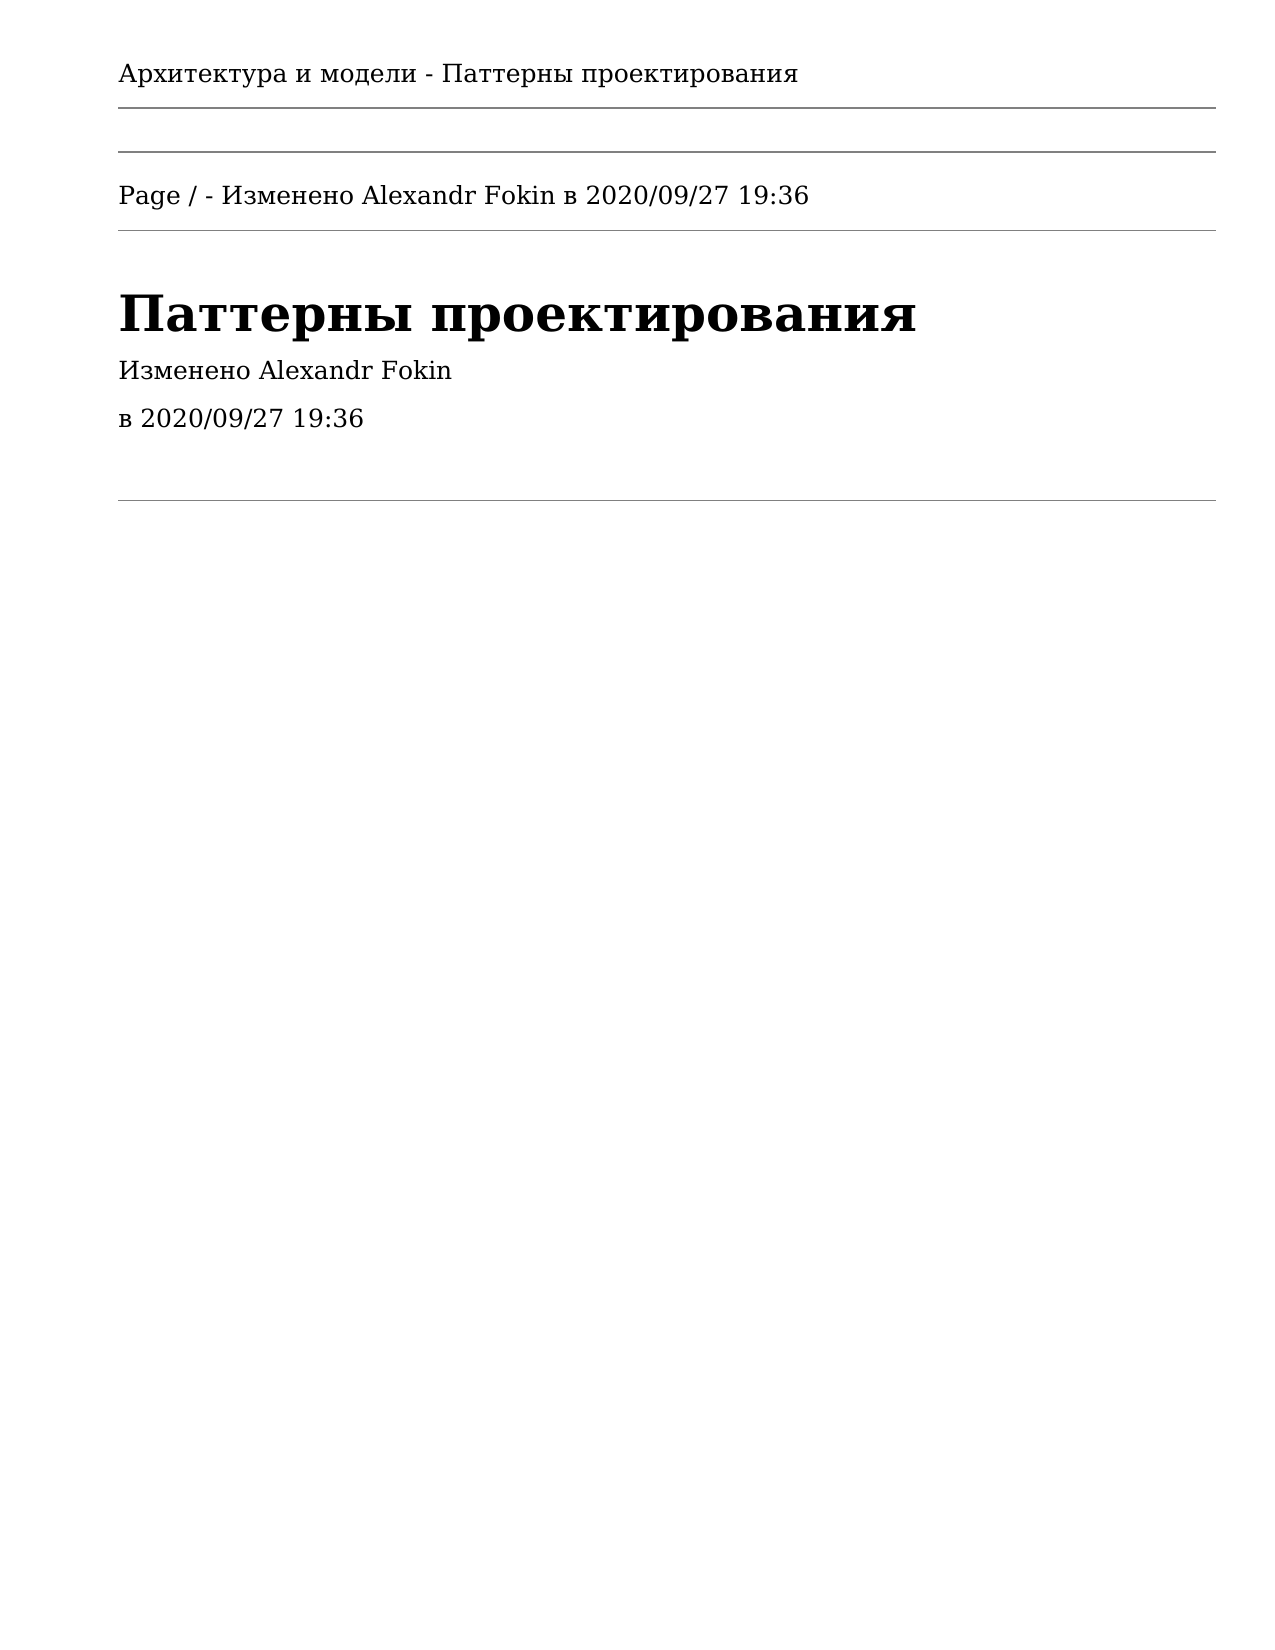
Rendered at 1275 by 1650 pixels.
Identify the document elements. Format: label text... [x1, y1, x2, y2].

text Изменено Alexandr Fokin [118, 356, 1216, 385]
text в 2020/09/27 19:36 [118, 404, 1216, 433]
text Page / - Изменено Alexandr Fokin в 2020/09/27 19:36 [118, 182, 1216, 211]
text Архитектура и модели - Паттерны проектирования [118, 59, 1216, 88]
subtitle Паттерны проектирования [118, 284, 1216, 343]
